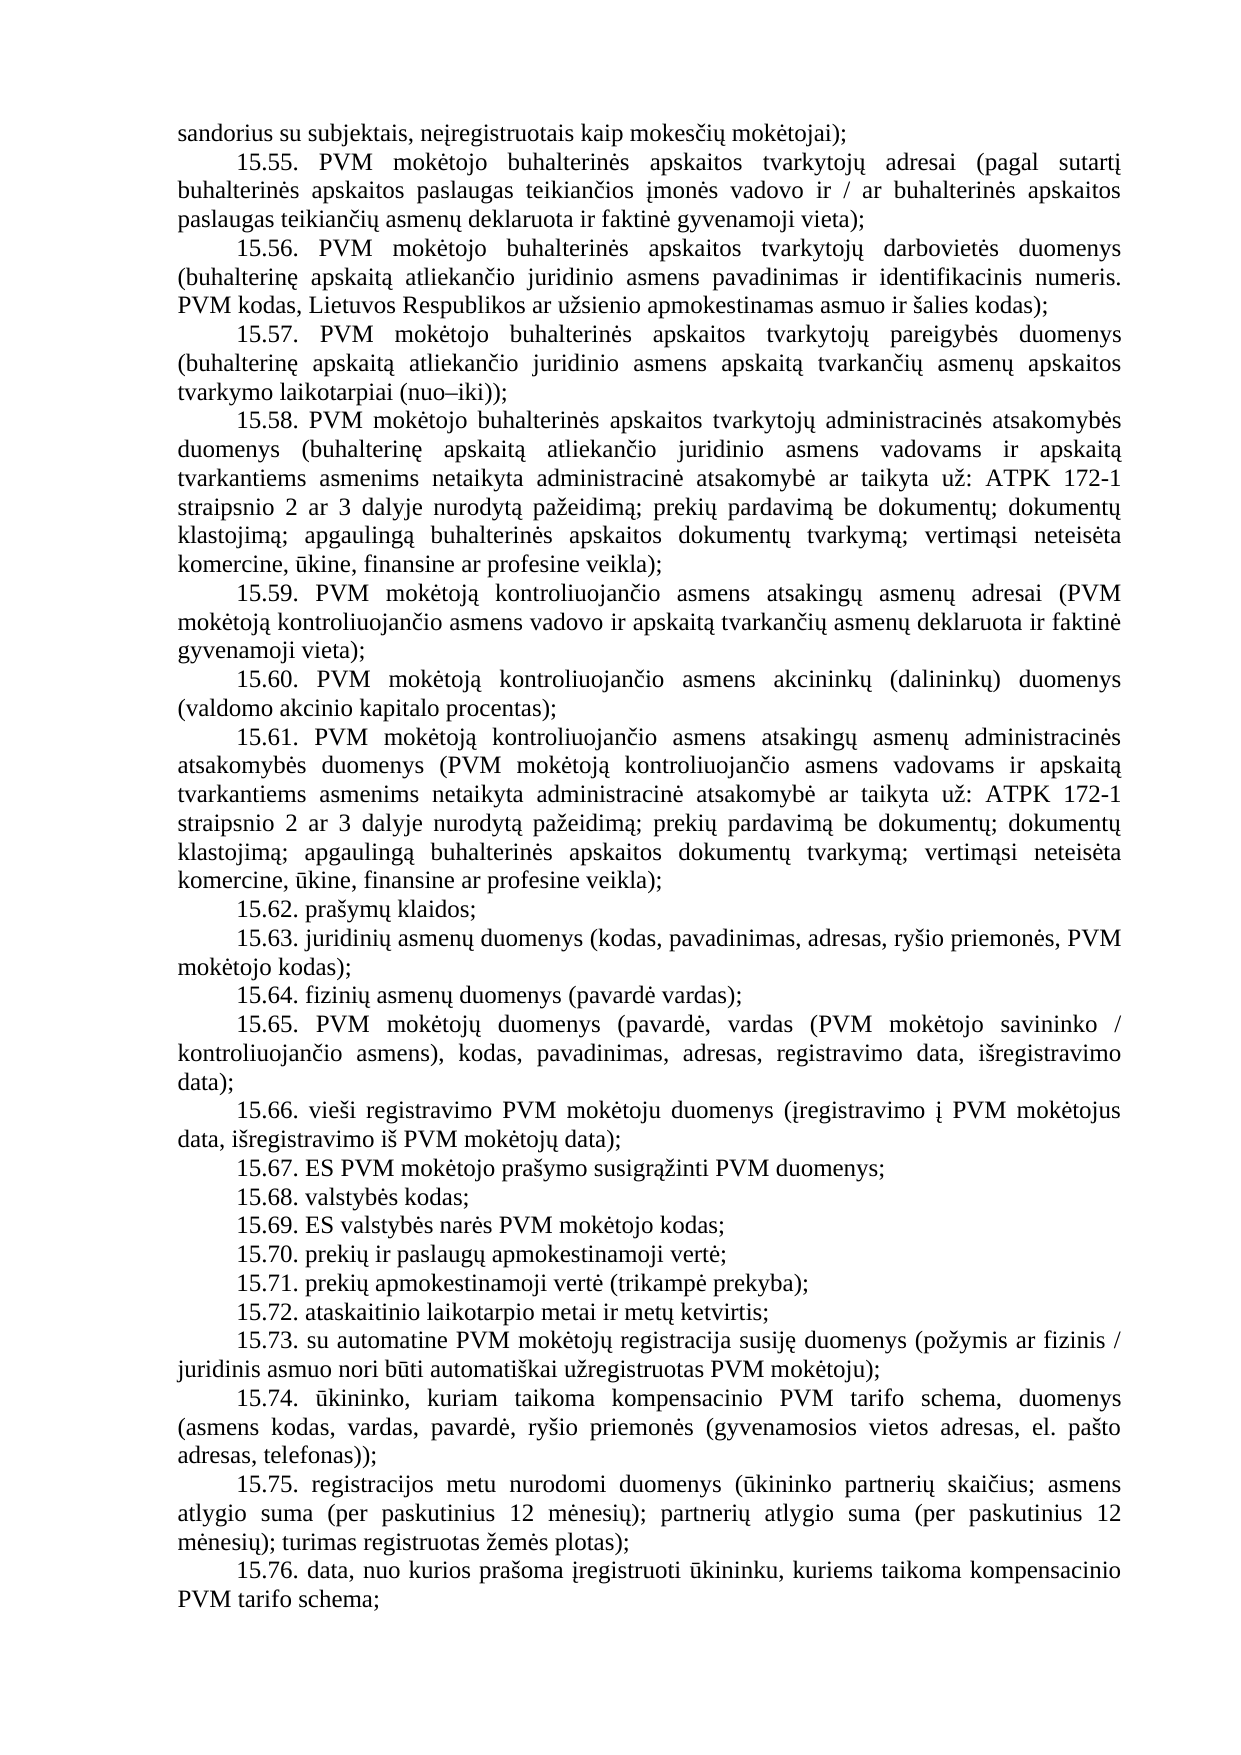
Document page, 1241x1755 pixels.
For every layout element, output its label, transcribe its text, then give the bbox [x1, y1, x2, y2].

text 15.55. PVM mokėtojo buhalterinės apskaitos tvarkytojų adresai (pagal sutartį buhalterinės apskaitos paslaugas teikiančios įmonės vadovo ir / ar buhalterinės apskaitos paslaugas teikiančių asmenų deklaruota ir faktinė gyvenamoji vieta); [177, 147, 1122, 233]
text 15.60. PVM mokėtoją kontroliuojančio asmens akcininkų (dalininkų) duomenys (valdomo akcinio kapitalo procentas); [177, 664, 1122, 722]
text 15.62. prašymų klaidos; [177, 894, 1122, 923]
text 15.67. ES PVM mokėtojo prašymo susigrąžinti PVM duomenys; [177, 1153, 1122, 1182]
text 15.61. PVM mokėtoją kontroliuojančio asmens atsakingų asmenų administracinės atsakomybės duomenys (PVM mokėtoją kontroliuojančio asmens vadovams ir apskaitą tvarkantiems asmenims netaikyta administracinė atsakomybė ar taikyta už: ATPK 172-1 straipsnio 2 ar 3 dalyje nurodytą pažeidimą; prekių pardavimą be dokumentų; dokumentų klastojimą; apgaulingą buhalterinės apskaitos dokumentų tvarkymą; vertimąsi neteisėta komercine, ūkine, finansine ar profesine veikla); [177, 722, 1122, 894]
text 15.70. prekių ir paslaugų apmokestinamoji vertė; [177, 1239, 1122, 1268]
text 15.71. prekių apmokestinamoji vertė (trikampė prekyba); [177, 1268, 1122, 1297]
text 15.65. PVM mokėtojų duomenys (pavardė, vardas (PVM mokėtojo savininko / kontroliuojančio asmens), kodas, pavadinimas, adresas, registravimo data, išregistravimo data); [177, 1009, 1122, 1096]
text 15.69. ES valstybės narės PVM mokėtojo kodas; [177, 1211, 1122, 1239]
text 15.75. registracijos metu nurodomi duomenys (ūkininko partnerių skaičius; asmens atlygio suma (per paskutinius 12 mėnesių); partnerių atlygio suma (per paskutinius 12 mėnesių); turimas registruotas žemės plotas); [177, 1469, 1122, 1556]
text 15.73. su automatine PVM mokėtojų registracija susiję duomenys (požymis ar fizinis / juridinis asmuo nori būti automatiškai užregistruotas PVM mokėtoju); [177, 1326, 1122, 1383]
text 15.76. data, nuo kurios prašoma įregistruoti ūkininku, kuriems taikoma kompensacinio PVM tarifo schema; [177, 1556, 1122, 1613]
text 15.56. PVM mokėtojo buhalterinės apskaitos tvarkytojų darbovietės duomenys (buhalterinę apskaitą atliekančio juridinio asmens pavadinimas ir identifikacinis numeris. PVM kodas, Lietuvos Respublikos ar užsienio apmokestinamas asmuo ir šalies kodas); [177, 233, 1122, 319]
text sandorius su subjektais, neįregistruotais kaip mokesčių mokėtojai); [177, 118, 1122, 147]
text 15.57. PVM mokėtojo buhalterinės apskaitos tvarkytojų pareigybės duomenys (buhalterinę apskaitą atliekančio juridinio asmens apskaitą tvarkančių asmenų apskaitos tvarkymo laikotarpiai (nuo–iki)); [177, 319, 1122, 406]
text 15.68. valstybės kodas; [177, 1182, 1122, 1211]
text 15.64. fizinių asmenų duomenys (pavardė vardas); [177, 981, 1122, 1009]
text 15.59. PVM mokėtoją kontroliuojančio asmens atsakingų asmenų adresai (PVM mokėtoją kontroliuojančio asmens vadovo ir apskaitą tvarkančių asmenų deklaruota ir faktinė gyvenamoji vieta); [177, 578, 1122, 664]
text 15.63. juridinių asmenų duomenys (kodas, pavadinimas, adresas, ryšio priemonės, PVM mokėtojo kodas); [177, 923, 1122, 981]
text 15.74. ūkininko, kuriam taikoma kompensacinio PVM tarifo schema, duomenys (asmens kodas, vardas, pavardė, ryšio priemonės (gyvenamosios vietos adresas, el. pašto adresas, telefonas)); [177, 1383, 1122, 1469]
text 15.58. PVM mokėtojo buhalterinės apskaitos tvarkytojų administracinės atsakomybės duomenys (buhalterinę apskaitą atliekančio juridinio asmens vadovams ir apskaitą tvarkantiems asmenims netaikyta administracinė atsakomybė ar taikyta už: ATPK 172-1 straipsnio 2 ar 3 dalyje nurodytą pažeidimą; prekių pardavimą be dokumentų; dokumentų klastojimą; apgaulingą buhalterinės apskaitos dokumentų tvarkymą; vertimąsi neteisėta komercine, ūkine, finansine ar profesine veikla); [177, 406, 1122, 578]
text 15.72. ataskaitinio laikotarpio metai ir metų ketvirtis; [177, 1297, 1122, 1326]
text 15.66. vieši registravimo PVM mokėtoju duomenys (įregistravimo į PVM mokėtojus data, išregistravimo iš PVM mokėtojų data); [177, 1096, 1122, 1153]
